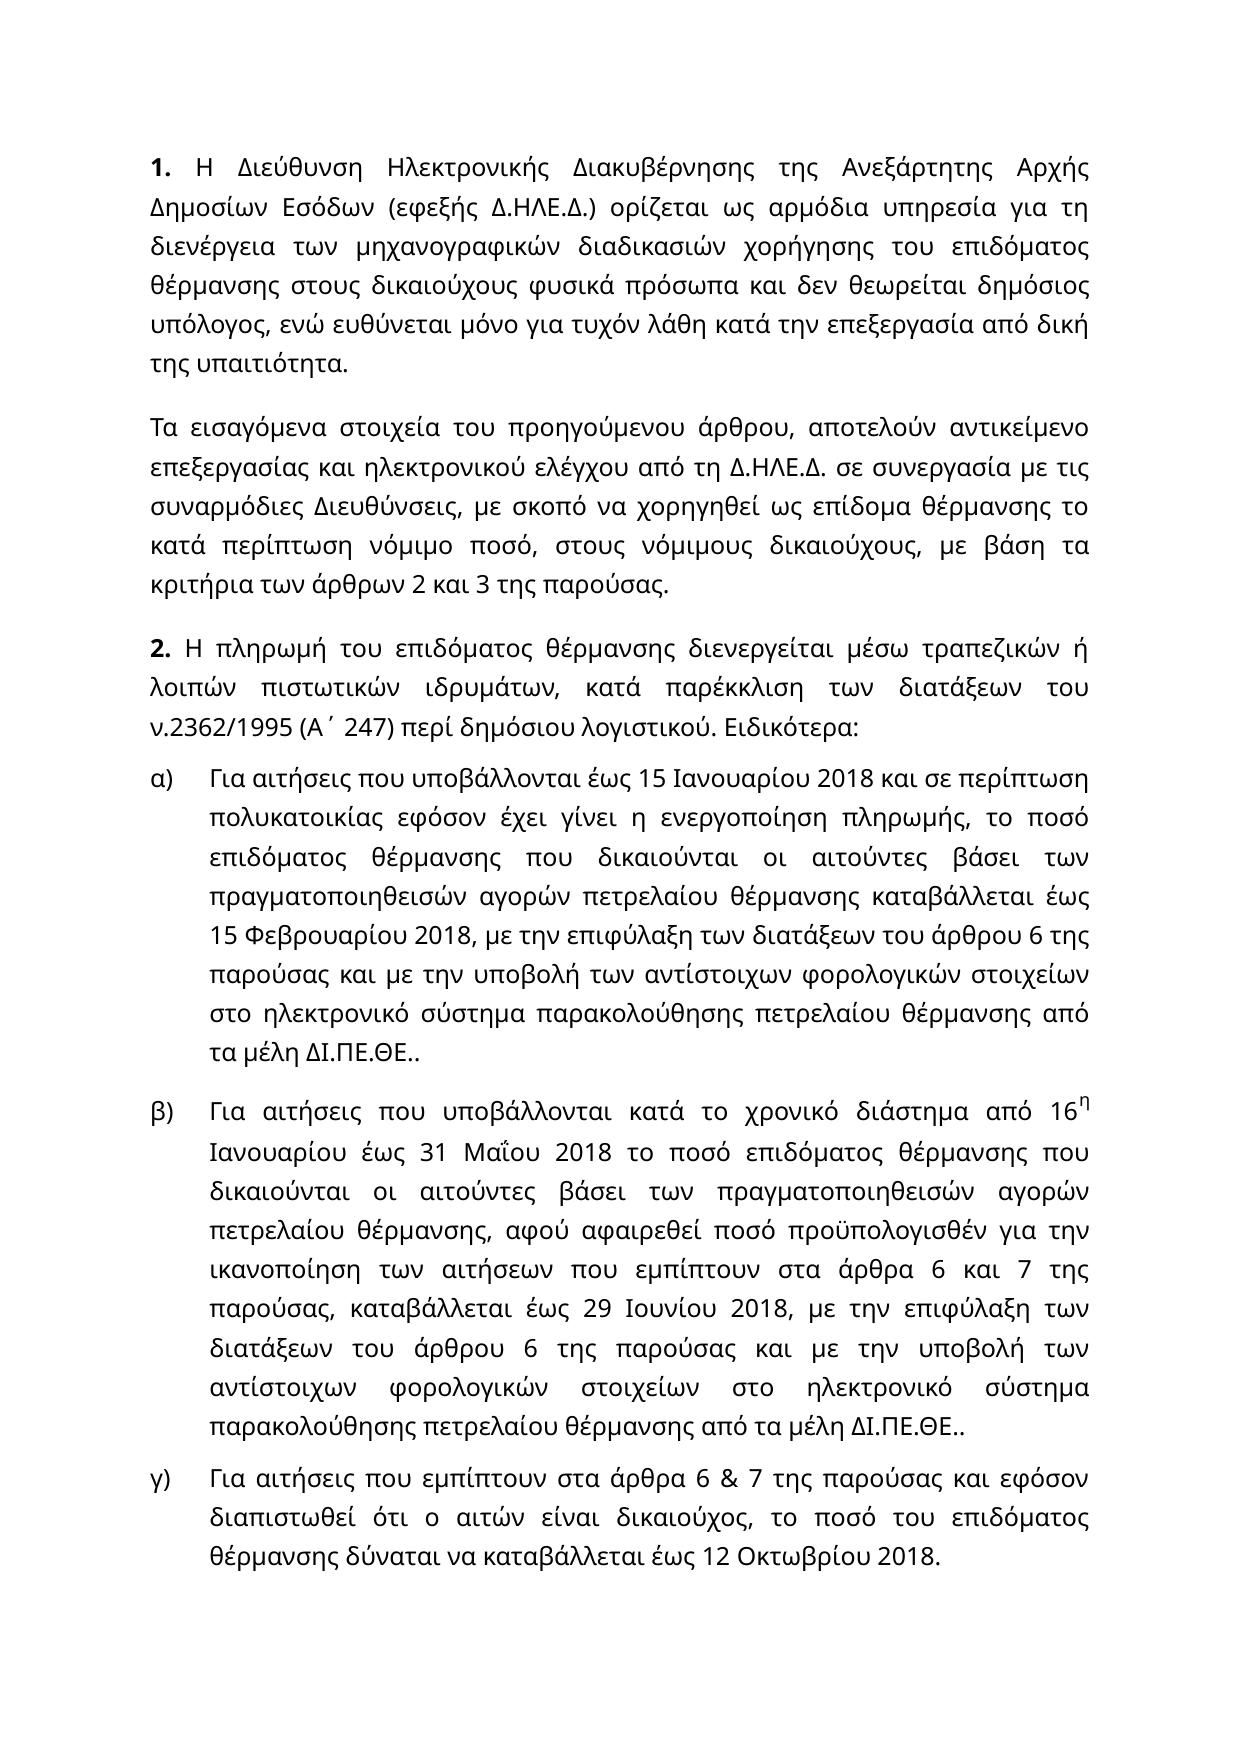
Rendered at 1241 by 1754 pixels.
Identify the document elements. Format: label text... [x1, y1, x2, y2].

list γ) Για αιτήσεις που εμπίπτουν στα άρθρα 6 & 7 της παρούσας και εφόσον διαπιστωθεί ότι ο αιτών είναι δικαιούχος, το ποσό του επιδόματος θέρμανσης δύναται να καταβάλλεται έως 12 Οκτωβρίου 2018. [150, 1460, 1090, 1573]
list α) Για αιτήσεις που υποβάλλονται έως 15 Ιανουαρίου 2018 και σε περίπτωση πολυκατοικίας εφόσον έχει γίνει η ενεργοποίηση πληρωμής, το ποσό επιδόματος θέρμανσης που δικαιούνται οι αιτούντες βάσει των πραγματοποιηθεισών αγορών πετρελαίου θέρμανσης καταβάλλεται έως 15 Φεβρουαρίου 2018, με την επιφύλαξη των διατάξεων του άρθρου 6 της παρούσας και με την υποβολή των αντίστοιχων φορολογικών στοιχείων στο ηλεκτρονικό σύστημα παρακολούθησης πετρελαίου θέρμανσης από τα μέλη ΔΙ.ΠΕ.ΘΕ.. [150, 761, 1090, 1069]
text 2. Η πληρωμή του επιδόματος θέρμανσης διενεργείται μέσω τραπεζικών ή λοιπών πιστωτικών ιδρυμάτων, κατά παρέκκλιση των διατάξεων του ν.2362/1995 (Α΄ 247) περί δημόσιου λογιστικού. Ειδικότερα: [150, 631, 1090, 743]
list β) Για αιτήσεις που υποβάλλονται κατά το χρονικό διάστημα από 16η Ιανουαρίου έως 31 Μαΐου 2018 το ποσό επιδόματος θέρμανσης που δικαιούνται οι αιτούντες βάσει των πραγματοποιηθεισών αγορών πετρελαίου θέρμανσης, αφού αφαιρεθεί ποσό προϋπολογισθέν για την ικανοποίηση των αιτήσεων που εμπίπτουν στα άρθρα 6 και 7 της παρούσας, καταβάλλεται έως 29 Ιουνίου 2018, με την επιφύλαξη των διατάξεων του άρθρου 6 της παρούσας και με την υποβολή των αντίστοιχων φορολογικών στοιχείων στο ηλεκτρονικό σύστημα παρακολούθησης πετρελαίου θέρμανσης από τα μέλη ΔΙ.ΠΕ.ΘΕ.. [150, 1087, 1090, 1443]
text Τα εισαγόμενα στοιχεία του προηγούμενου άρθρου, αποτελούν αντικείμενο επεξεργασίας και ηλεκτρονικού ελέγχου από τη Δ.ΗΛΕ.Δ. σε συνεργασία με τις συναρμόδιες Διευθύνσεις, με σκοπό να χορηγηθεί ως επίδομα θέρμανσης το κατά περίπτωση νόμιμο ποσό, στους νόμιμους δικαιούχους, με βάση τα κριτήρια των άρθρων 2 και 3 της παρούσας. [150, 410, 1090, 601]
text 1. Η Διεύθυνση Ηλεκτρονικής Διακυβέρνησης της Ανεξάρτητης Αρχής Δημοσίων Εσόδων (εφεξής Δ.ΗΛΕ.Δ.) ορίζεται ως αρμόδια υπηρεσία για τη διενέργεια των μηχανογραφικών διαδικασιών χορήγησης του επιδόματος θέρμανσης στους δικαιούχους φυσικά πρόσωπα και δεν θεωρείται δημόσιος υπόλογος, ενώ ευθύνεται μόνο για τυχόν λάθη κατά την επεξεργασία από δική της υπαιτιότητα. [150, 150, 1090, 380]
